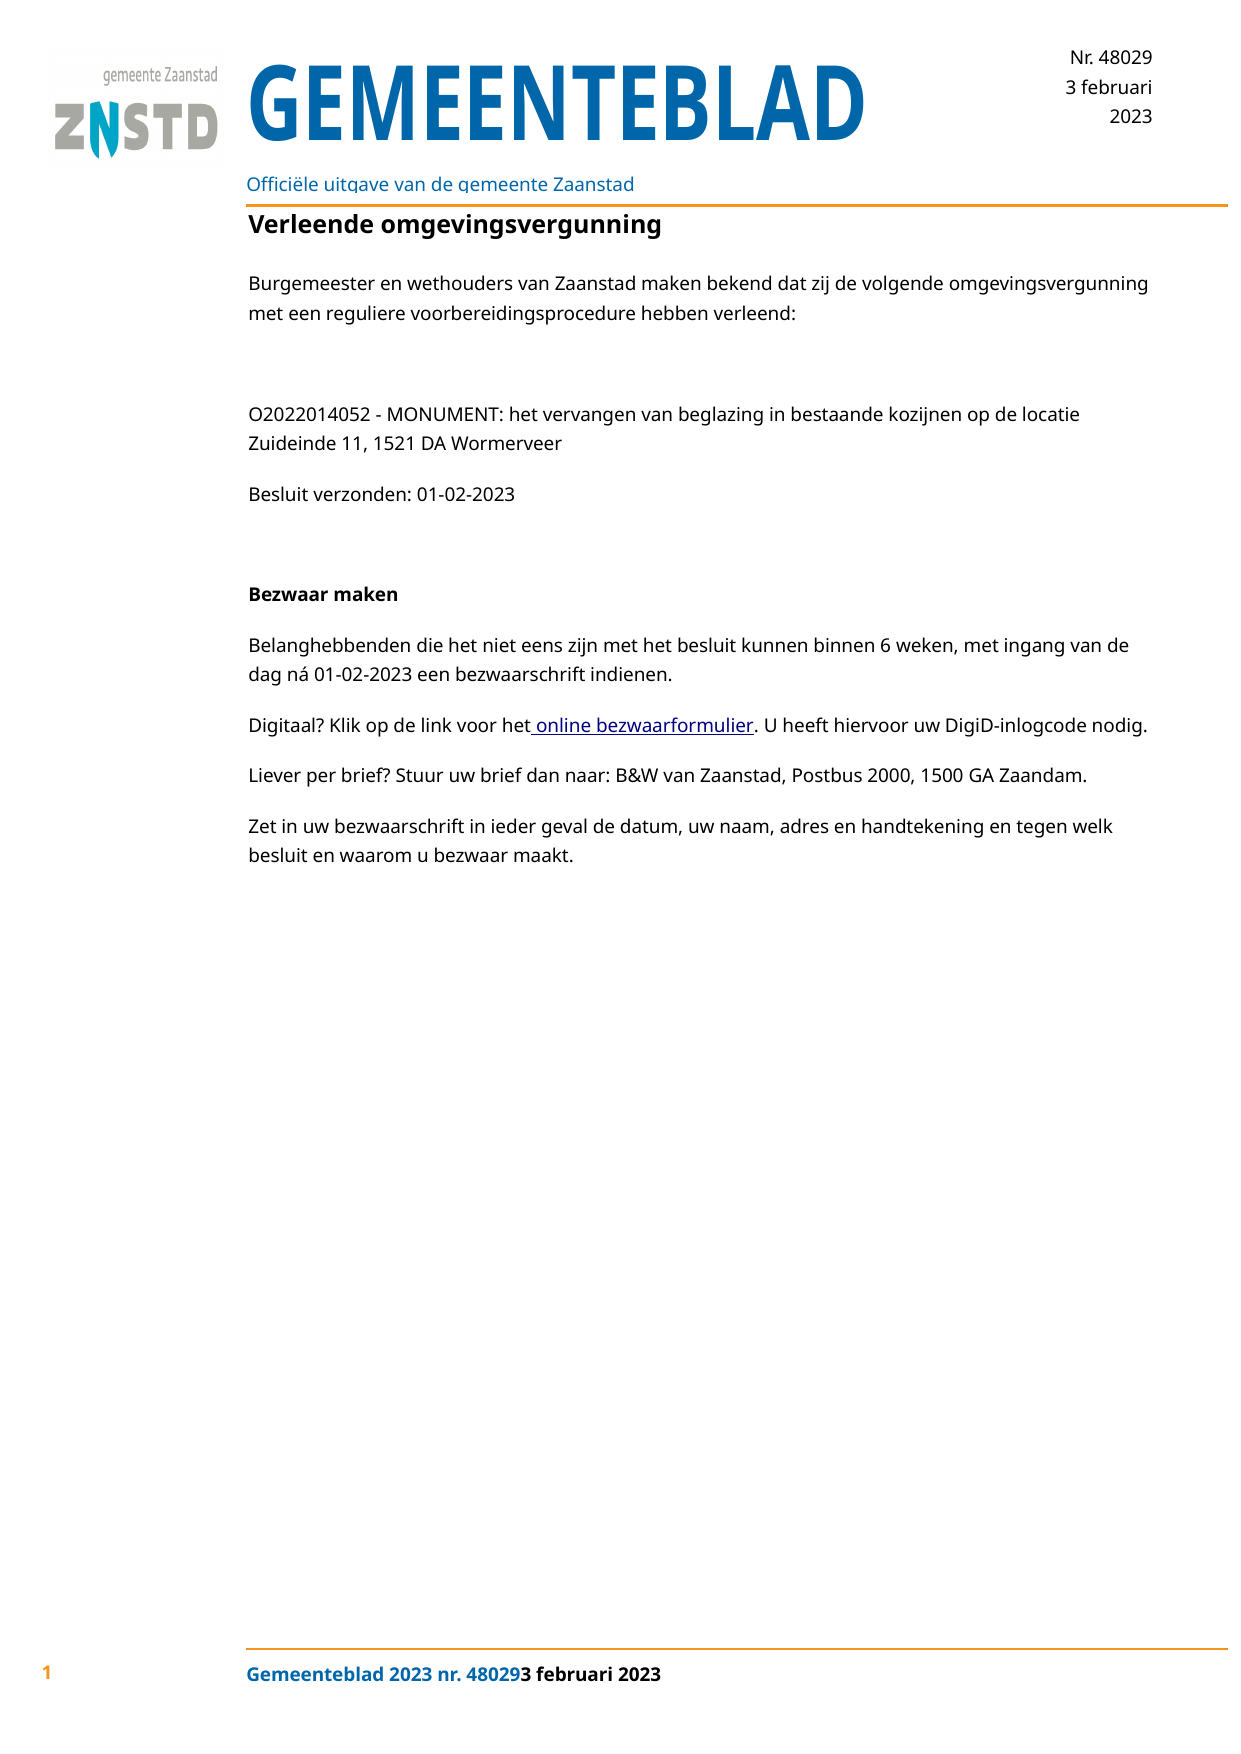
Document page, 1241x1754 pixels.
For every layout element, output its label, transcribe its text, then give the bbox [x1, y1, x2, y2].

text Zet in uw bezwaarschrift in ieder geval de datum, uw naam, adres en handtekening en tegen welk besluit en waarom u bezwaar maakt. [248, 813, 1152, 868]
picture [41, 47, 231, 172]
text Verleende omgevingsvergunning [248, 207, 1152, 241]
text Bezwaar maken [248, 582, 1152, 607]
text Belanghebbenden die het niet eens zijn met het besluit kunnen binnen 6 weken, met ingang van de dag ná 01-02-2023 een bezwaarschrift indienen. [248, 632, 1152, 687]
text Liever per brief? Stuur uw brief dan naar: B&W van Zaanstad, Postbus 2000, 1500 GA Zaandam. [248, 762, 1152, 788]
text O2022014052 - MONUMENT: het vervangen van beglazing in bestaande kozijnen op de locatie Zuideinde 11, 1521 DA Wormerveer [248, 401, 1152, 456]
text Digitaal? Klik op de link voor het online bezwaarformulier. U heeft hiervoor uw DigiD-inlogcode nodig. [248, 712, 1152, 738]
text Burgemeester en wethouders van Zaanstad maken bekend dat zij de volgende omgevingsvergunning met een reguliere voorbereidingsprocedure hebben verleend: [248, 270, 1152, 326]
text Besluit verzonden: 01-02-2023 [248, 481, 1152, 506]
